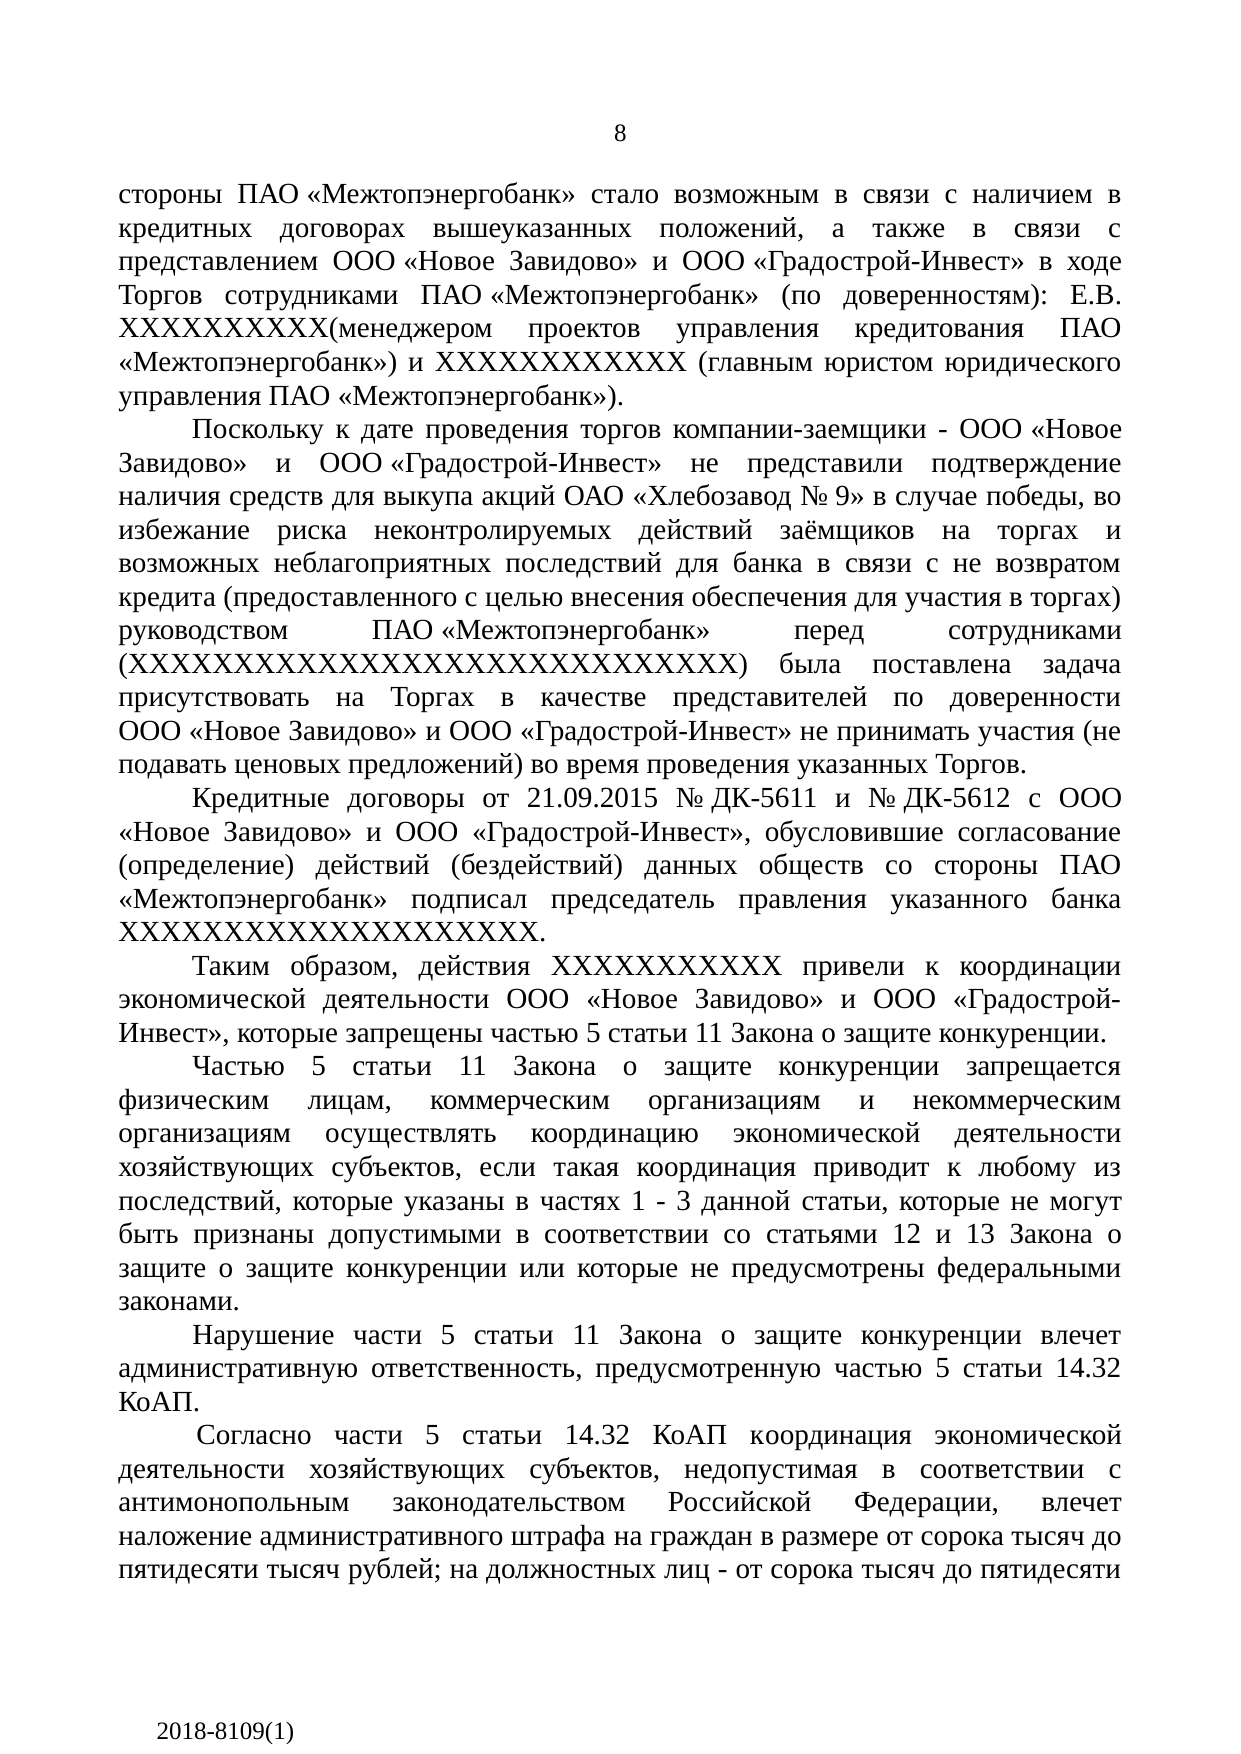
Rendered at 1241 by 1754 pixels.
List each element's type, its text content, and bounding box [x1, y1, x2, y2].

text Согласно части 5 статьи 14.32 КоАП координация экономической деятельности хозяйствующих субъектов, недопустимая в соответствии с антимонопольным законодательством Российской Федерации, влечет наложение административного штрафа на граждан в размере от сорока тысяч до пятидесяти тысяч рублей; на должностных лиц - от сорока тысяч до пятидесяти [118, 1417, 1122, 1585]
text стороны ПАО «Межтопэнергобанк» стало возможным в связи с наличием в кредитных договорах вышеуказанных положений, а также в связи с представлением ООО «Новое Завидово» и ООО «Градострой-Инвест» в ходе Торгов сотрудниками ПАО «Межтопэнергобанк» (по доверенностям): Е.В. XXXXXXXXXX(менеджером проектов управления кредитования ПАО «Межтопэнергобанк») и XXXXXXXXXXXX (главным юристом юридического управления ПАО «Межтопэнергобанк»). [118, 176, 1122, 411]
text Частью 5 статьи 11 Закона о защите конкуренции запрещается физическим лицам, коммерческим организациям и некоммерческим организациям осуществлять координацию экономической деятельности хозяйствующих субъектов, если такая координация приводит к любому из последствий, которые указаны в частях 1 - 3 данной статьи, которые не могут быть признаны допустимыми в соответствии со статьями 12 и 13 Закона о защите о защите конкуренции или которые не предусмотрены федеральными законами. [118, 1048, 1122, 1317]
text Кредитные договоры от 21.09.2015 № ДК-5611 и № ДК-5612 с ООО «Новое Завидово» и ООО «Градострой-Инвест», обусловившие согласование (определение) действий (бездействий) данных обществ со стороны ПАО «Межтопэнергобанк» подписал председатель правления указанного банка XXXXXXXXXXXXXXXXXXXX. [118, 780, 1122, 948]
text Таким образом, действия XXXXXXXXXXX привели к координации экономической деятельности ООО «Новое Завидово» и ООО «Градострой-Инвест», которые запрещены частью 5 статьи 11 Закона о защите конкуренции. [118, 948, 1122, 1048]
text Поскольку к дате проведения торгов компании-заемщики - ООО «Новое Завидово» и ООО «Градострой-Инвест» не представили подтверждение наличия средств для выкупа акций ОАО «Хлебозавод № 9» в случае победы, во избежание риска неконтролируемых действий заёмщиков на торгах и возможных неблагоприятных последствий для банка в связи с не возвратом кредита (предоставленного с целью внесения обеспечения для участия в торгах) руководством ПАО «Межтопэнергобанк» перед сотрудниками (XXXXXXXXXXXXXXXXXXXXXXXXXXXXX) была поставлена задача присутствовать на Торгах в качестве представителей по доверенности ООО «Новое Завидово» и ООО «Градострой-Инвест» не принимать участия (не подавать ценовых предложений) во время проведения указанных Торгов. [118, 411, 1122, 780]
text Нарушение части 5 статьи 11 Закона о защите конкуренции влечет административную ответственность, предусмотренную частью 5 статьи 14.32 КоАП. [118, 1317, 1122, 1417]
